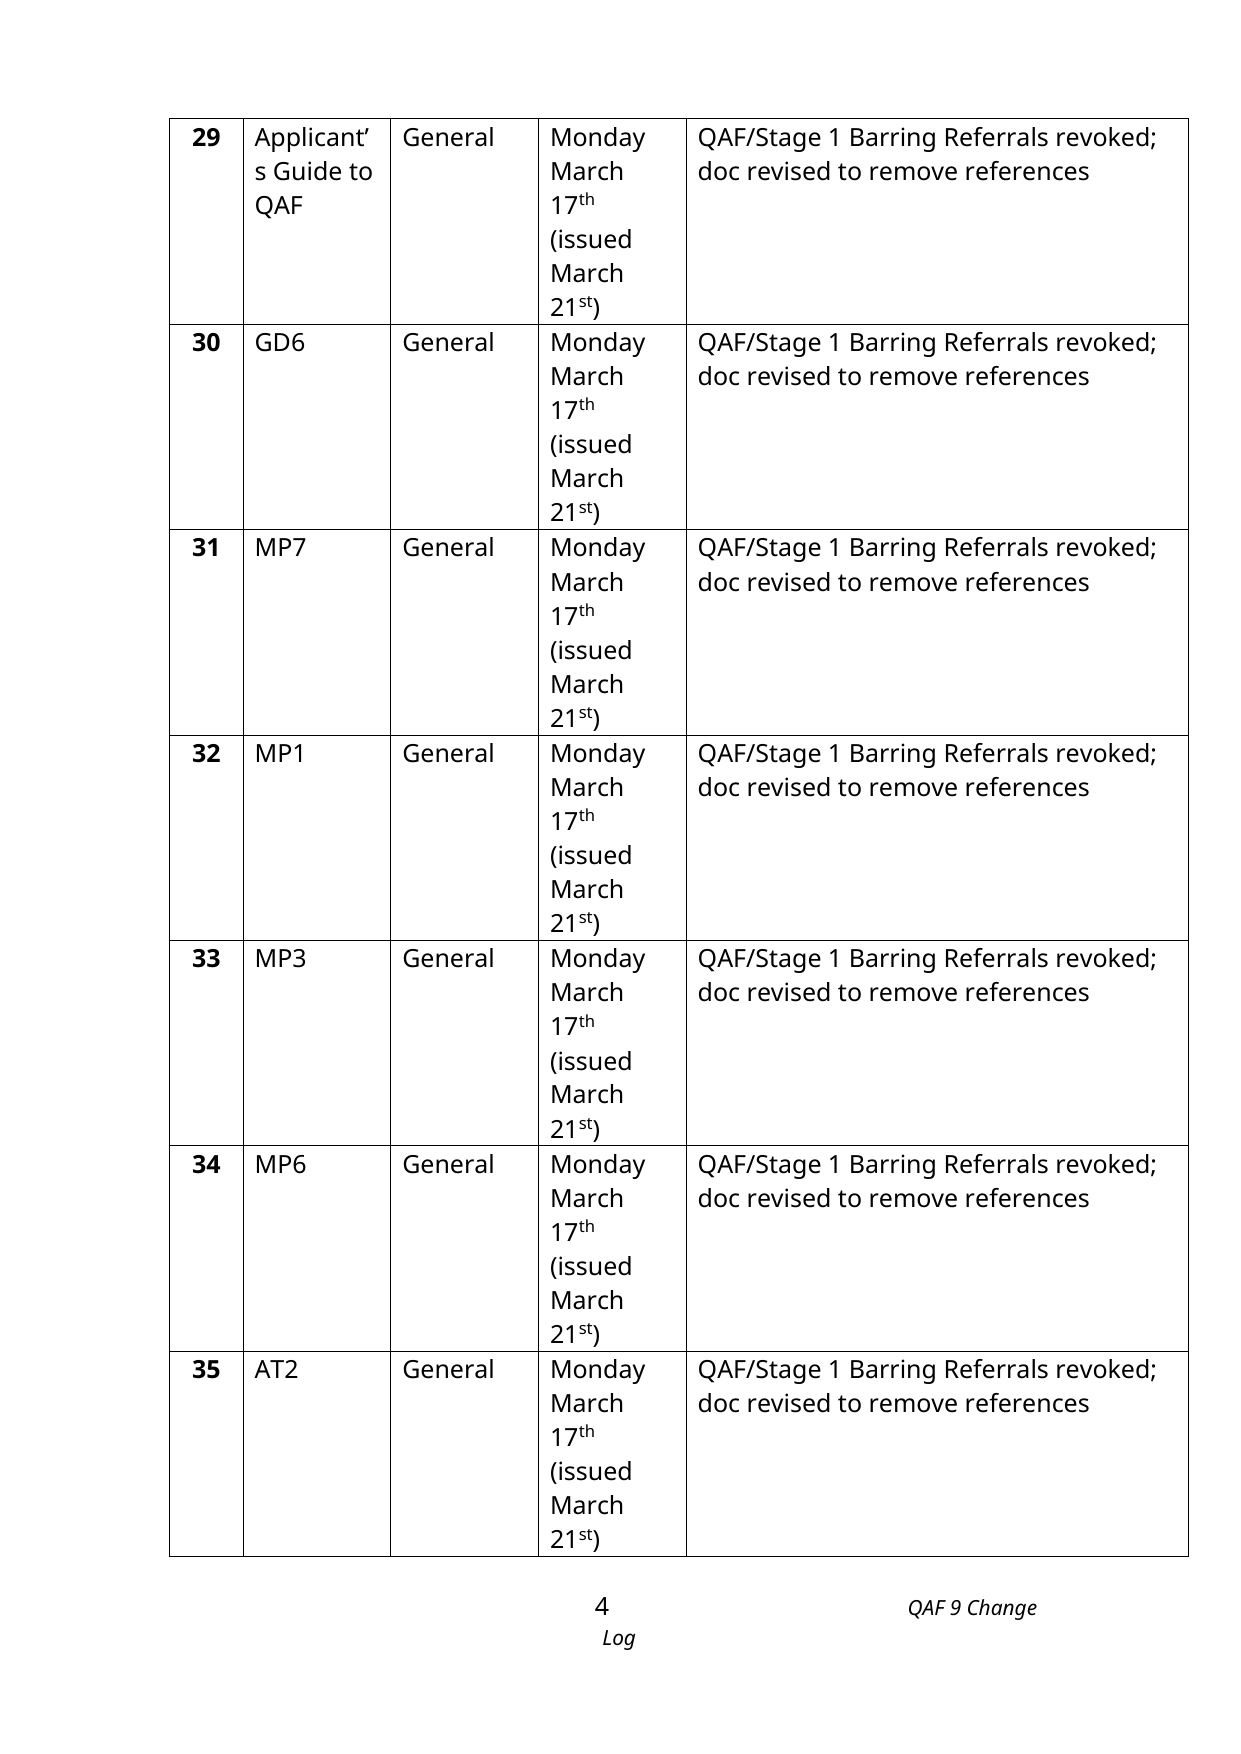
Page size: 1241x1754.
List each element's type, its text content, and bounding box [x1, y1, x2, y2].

table_cell QAF/Stage 1 Barring Referrals revoked; doc revised to remove references [687, 530, 1188, 734]
table_cell QAF/Stage 1 Barring Referrals revoked; doc revised to remove references [687, 119, 1188, 324]
table_cell General [391, 1352, 538, 1556]
table_cell QAF/Stage 1 Barring Referrals revoked; doc revised to remove references [687, 941, 1188, 1145]
table_cell General [391, 941, 538, 1145]
table_cell Applicant’s Guide to QAF [244, 119, 390, 324]
table_cell QAF/Stage 1 Barring Referrals revoked; doc revised to remove references [687, 736, 1188, 940]
table_cell Monday March 17th (issued March 21st) [539, 736, 686, 940]
table_cell Monday March 17th (issued March 21st) [539, 941, 686, 1145]
table_cell 34 [170, 1146, 243, 1351]
table_cell MP6 [244, 1146, 390, 1351]
table_cell 35 [170, 1352, 243, 1556]
table_cell 29 [170, 119, 243, 324]
table_cell QAF/Stage 1 Barring Referrals revoked; doc revised to remove references [687, 1146, 1188, 1351]
table_cell 31 [170, 530, 243, 734]
table_cell 32 [170, 736, 243, 940]
table_cell QAF/Stage 1 Barring Referrals revoked; doc revised to remove references [687, 325, 1188, 529]
table_cell General [391, 325, 538, 529]
table_cell General [391, 530, 538, 734]
table_cell Monday March 17th (issued March 21st) [539, 119, 686, 324]
table_cell MP1 [244, 736, 390, 940]
table_cell General [391, 736, 538, 940]
table_cell Monday March 17th (issued March 21st) [539, 1352, 686, 1556]
table_cell AT2 [244, 1352, 390, 1556]
table_cell QAF/Stage 1 Barring Referrals revoked; doc revised to remove references [687, 1352, 1188, 1556]
table_cell GD6 [244, 325, 390, 529]
table_cell General [391, 1146, 538, 1351]
table_cell 33 [170, 941, 243, 1145]
table_cell 30 [170, 325, 243, 529]
table_cell MP3 [244, 941, 390, 1145]
table_cell MP7 [244, 530, 390, 734]
table_cell General [391, 119, 538, 324]
table_cell Monday March 17th (issued March 21st) [539, 1146, 686, 1351]
table_cell Monday March 17th (issued March 21st) [539, 325, 686, 529]
table_cell Monday March 17th (issued March 21st) [539, 530, 686, 734]
